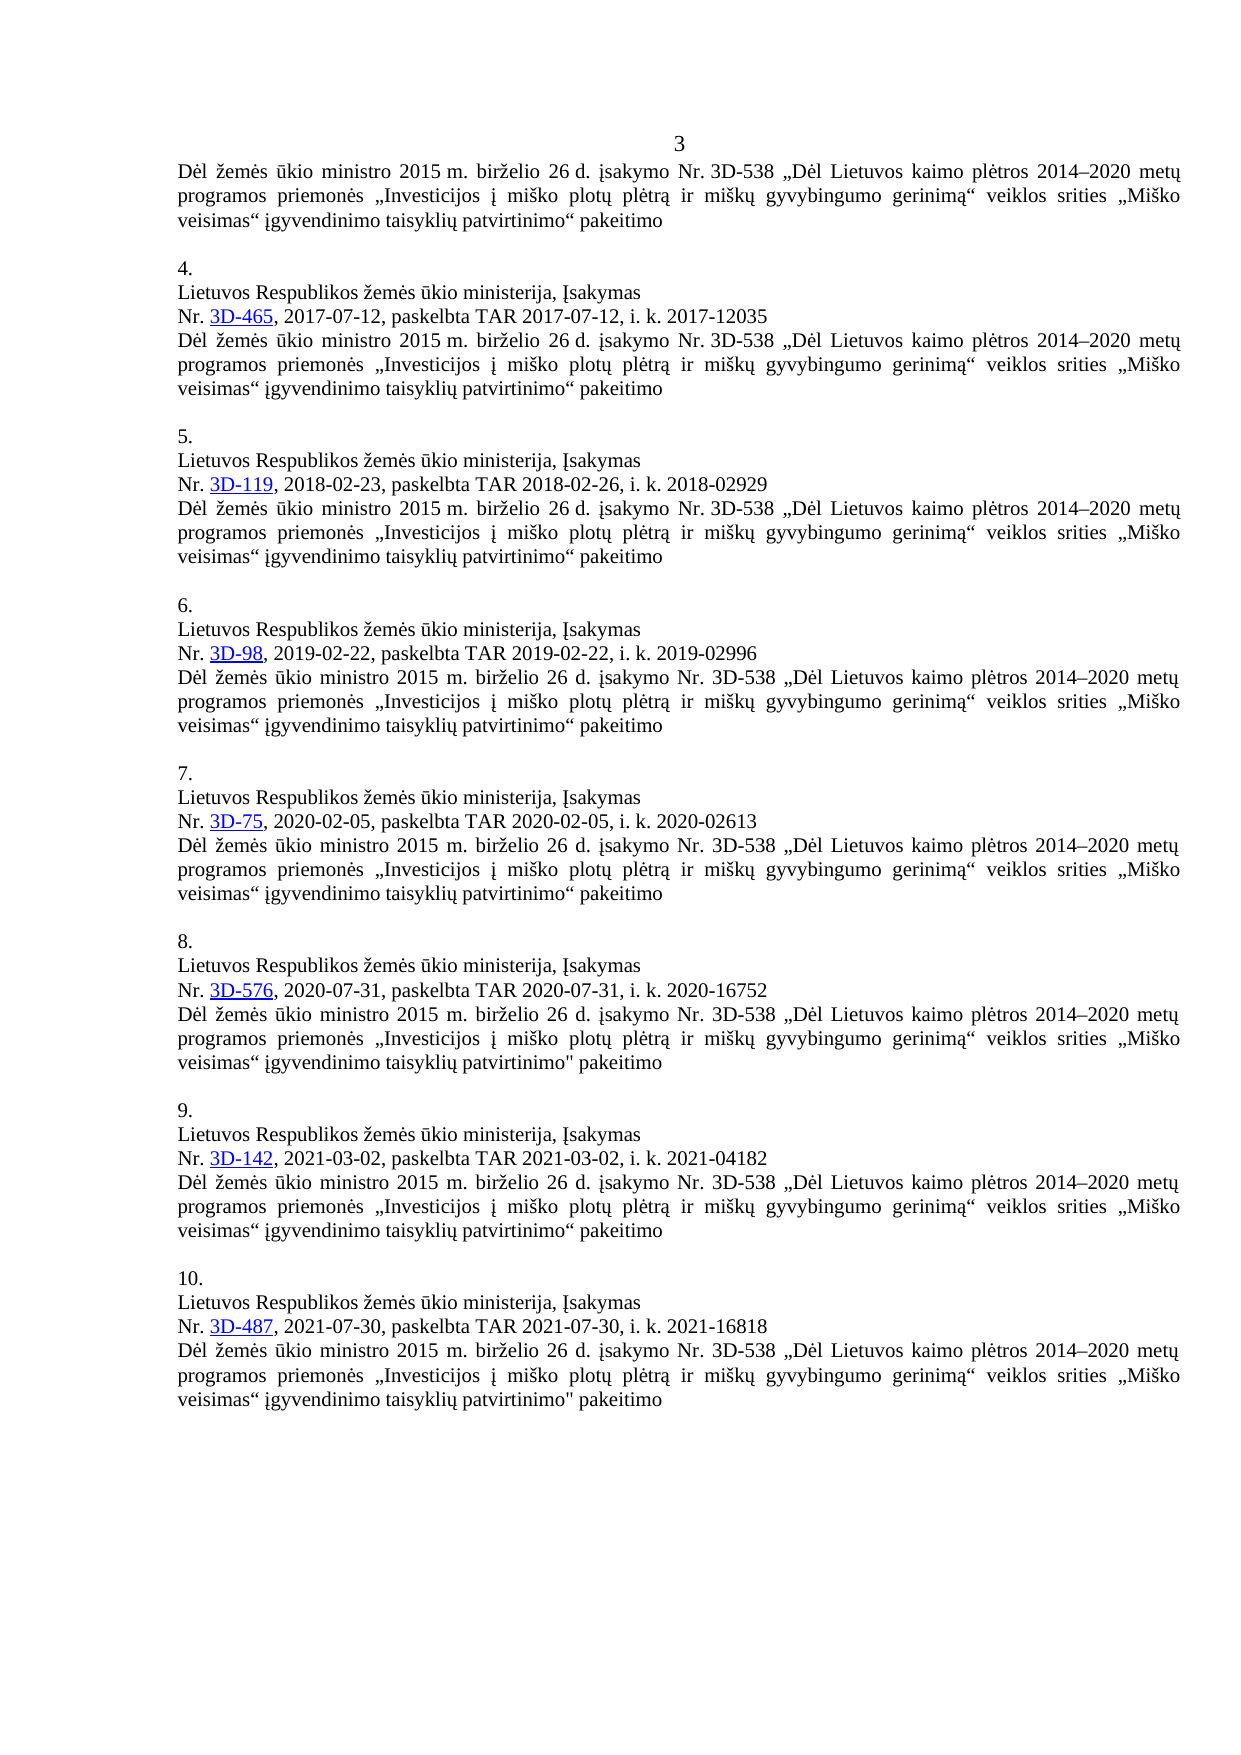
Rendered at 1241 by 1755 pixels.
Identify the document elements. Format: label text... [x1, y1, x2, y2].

text Nr. 3D-98, 2019-02-22, paskelbta TAR 2019-02-22, i. k. 2019-02996 [177, 641, 1181, 665]
text Lietuvos Respublikos žemės ūkio ministerija, Įsakymas [177, 953, 1181, 977]
text Nr. 3D-487, 2021-07-30, paskelbta TAR 2021-07-30, i. k. 2021-16818 [177, 1314, 1181, 1338]
text Dėl žemės ūkio ministro 2015 m. birželio 26 d. įsakymo Nr. 3D-538 „Dėl Lietuvos kaimo plėtros 2014–2020 metų programos priemonės „Investicijos į miško plotų plėtrą ir miškų gyvybingumo gerinimą“ veiklos srities „Miško veisimas“ įgyvendinimo taisyklių patvirtinimo“ pakeitimo [177, 665, 1181, 737]
text Nr. 3D-465, 2017-07-12, paskelbta TAR 2017-07-12, i. k. 2017-12035 [177, 304, 1181, 328]
text Lietuvos Respublikos žemės ūkio ministerija, Įsakymas [177, 617, 1181, 641]
text Nr. 3D-576, 2020-07-31, paskelbta TAR 2020-07-31, i. k. 2020-16752 [177, 977, 1181, 1002]
text Dėl žemės ūkio ministro 2015 m. birželio 26 d. įsakymo Nr. 3D-538 „Dėl Lietuvos kaimo plėtros 2014–2020 metų programos priemonės „Investicijos į miško plotų plėtrą ir miškų gyvybingumo gerinimą“ veiklos srities „Miško veisimas“ įgyvendinimo taisyklių patvirtinimo“ pakeitimo [177, 833, 1181, 905]
text Lietuvos Respublikos žemės ūkio ministerija, Įsakymas [177, 1122, 1181, 1146]
text Dėl žemės ūkio ministro 2015 m. birželio 26 d. įsakymo Nr. 3D-538 „Dėl Lietuvos kaimo plėtros 2014–2020 metų programos priemonės „Investicijos į miško plotų plėtrą ir miškų gyvybingumo gerinimą“ veiklos srities „Miško veisimas“ įgyvendinimo taisyklių patvirtinimo“ pakeitimo [177, 496, 1181, 568]
text 7. [177, 761, 1181, 785]
text Nr. 3D-119, 2018-02-23, paskelbta TAR 2018-02-26, i. k. 2018-02929 [177, 472, 1181, 496]
text Dėl žemės ūkio ministro 2015 m. birželio 26 d. įsakymo Nr. 3D-538 „Dėl Lietuvos kaimo plėtros 2014–2020 metų programos priemonės „Investicijos į miško plotų plėtrą ir miškų gyvybingumo gerinimą“ veiklos srities „Miško veisimas“ įgyvendinimo taisyklių patvirtinimo“ pakeitimo [177, 328, 1181, 400]
text Lietuvos Respublikos žemės ūkio ministerija, Įsakymas [177, 785, 1181, 809]
text Nr. 3D-142, 2021-03-02, paskelbta TAR 2021-03-02, i. k. 2021-04182 [177, 1146, 1181, 1170]
text 4. [177, 256, 1181, 280]
text Lietuvos Respublikos žemės ūkio ministerija, Įsakymas [177, 1290, 1181, 1314]
text Lietuvos Respublikos žemės ūkio ministerija, Įsakymas [177, 280, 1181, 304]
text Dėl žemės ūkio ministro 2015 m. birželio 26 d. įsakymo Nr. 3D-538 „Dėl Lietuvos kaimo plėtros 2014–2020 metų programos priemonės „Investicijos į miško plotų plėtrą ir miškų gyvybingumo gerinimą“ veiklos srities „Miško veisimas“ įgyvendinimo taisyklių patvirtinimo“ pakeitimo [177, 1170, 1181, 1242]
text Dėl žemės ūkio ministro 2015 m. birželio 26 d. įsakymo Nr. 3D-538 „Dėl Lietuvos kaimo plėtros 2014–2020 metų programos priemonės „Investicijos į miško plotų plėtrą ir miškų gyvybingumo gerinimą“ veiklos srities „Miško veisimas“ įgyvendinimo taisyklių patvirtinimo" pakeitimo [177, 1002, 1181, 1074]
text Dėl žemės ūkio ministro 2015 m. birželio 26 d. įsakymo Nr. 3D-538 „Dėl Lietuvos kaimo plėtros 2014–2020 metų programos priemonės „Investicijos į miško plotų plėtrą ir miškų gyvybingumo gerinimą“ veiklos srities „Miško veisimas“ įgyvendinimo taisyklių patvirtinimo" pakeitimo [177, 1338, 1181, 1411]
text Dėl žemės ūkio ministro 2015 m. birželio 26 d. įsakymo Nr. 3D-538 „Dėl Lietuvos kaimo plėtros 2014–2020 metų programos priemonės „Investicijos į miško plotų plėtrą ir miškų gyvybingumo gerinimą“ veiklos srities „Miško veisimas“ įgyvendinimo taisyklių patvirtinimo“ pakeitimo [177, 159, 1181, 232]
text 8. [177, 929, 1181, 953]
text 5. [177, 424, 1181, 448]
text 6. [177, 592, 1181, 617]
text 9. [177, 1098, 1181, 1122]
text Nr. 3D-75, 2020-02-05, paskelbta TAR 2020-02-05, i. k. 2020-02613 [177, 809, 1181, 833]
text Lietuvos Respublikos žemės ūkio ministerija, Įsakymas [177, 448, 1181, 472]
text 10. [177, 1266, 1181, 1290]
